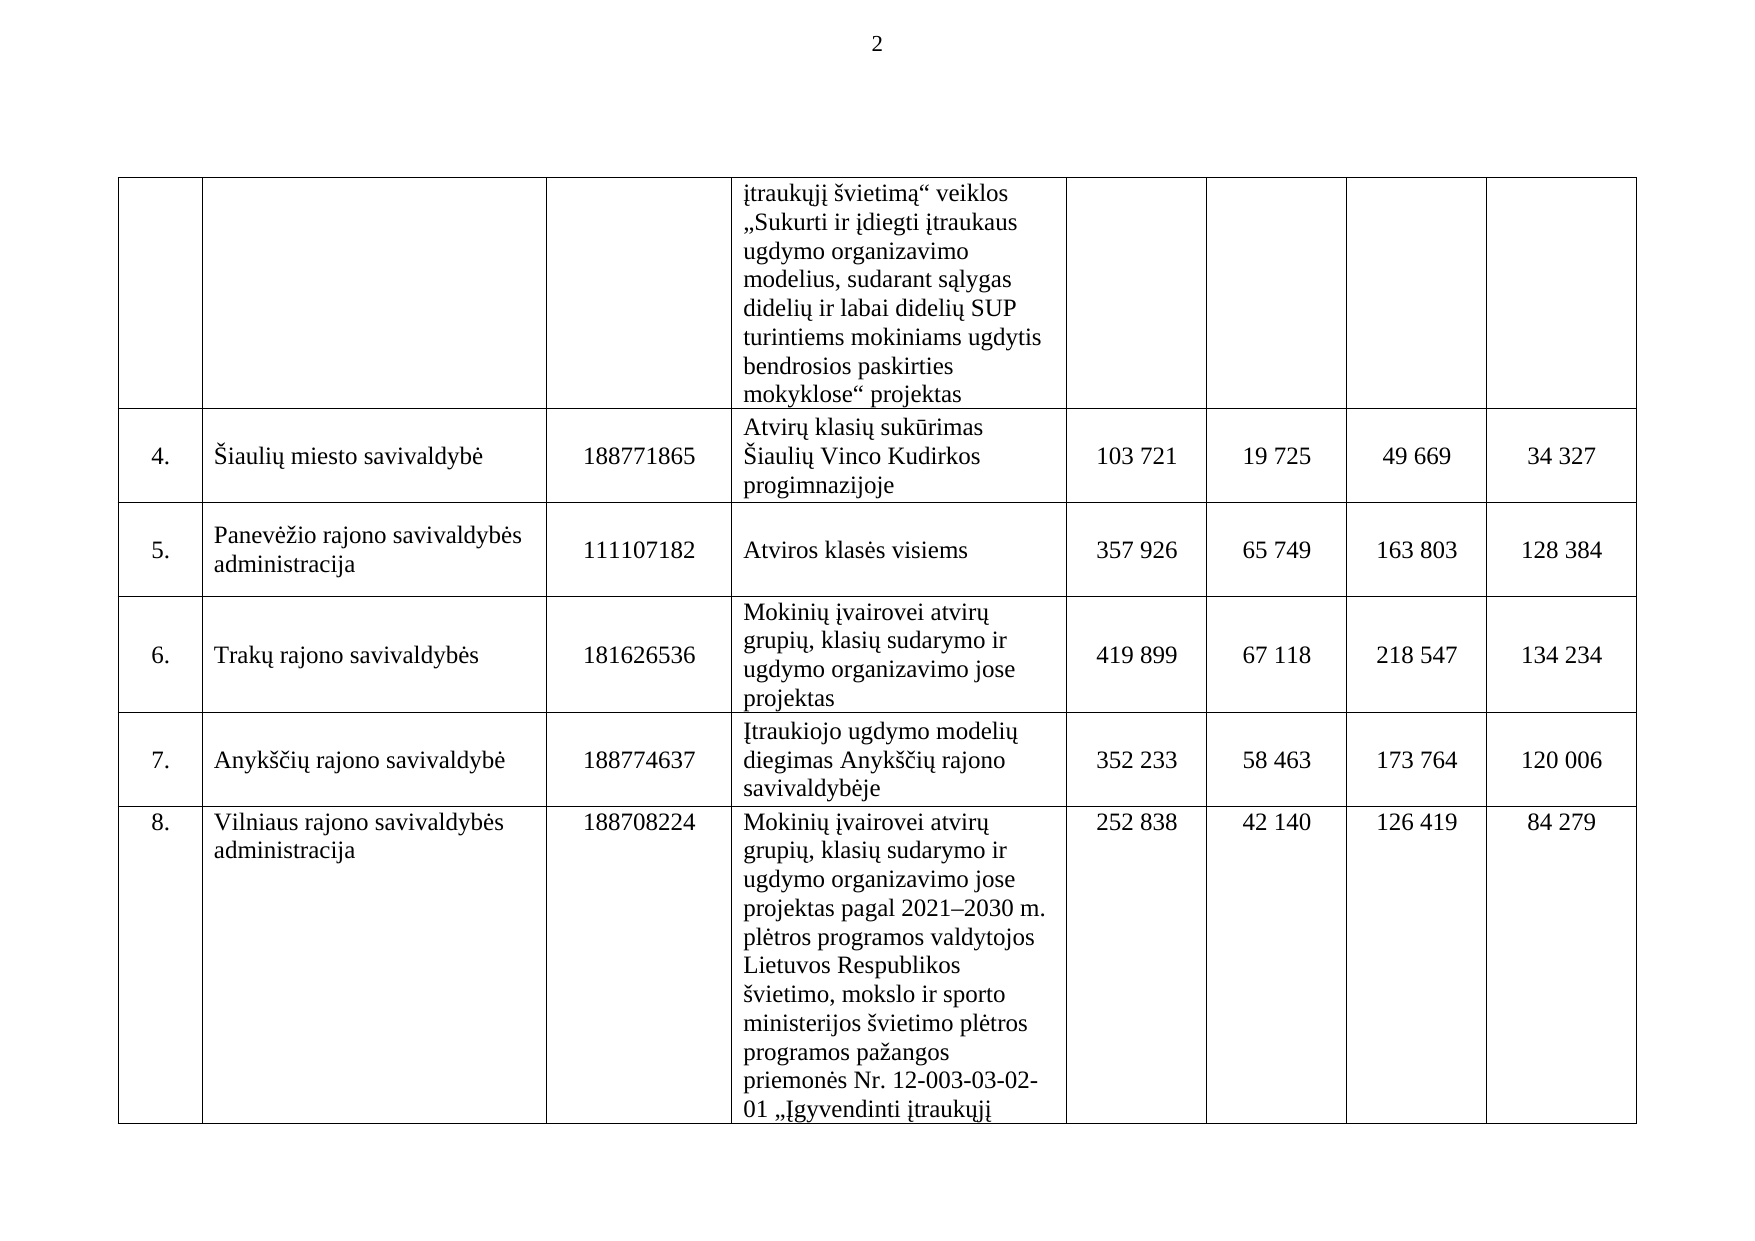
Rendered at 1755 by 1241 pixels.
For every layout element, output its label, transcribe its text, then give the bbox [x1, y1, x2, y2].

table_cell [547, 178, 731, 408]
table_cell 352 233 [1067, 713, 1206, 806]
table_cell 181626536 [547, 597, 731, 712]
table_cell 4. [119, 409, 202, 502]
table_cell 126 419 [1347, 807, 1486, 1123]
table_cell 7. [119, 713, 202, 806]
table_cell 134 234 [1487, 597, 1636, 712]
table_cell Šiaulių miesto savivaldybė [203, 409, 546, 502]
table_cell 42 140 [1207, 807, 1346, 1123]
table_cell 120 006 [1487, 713, 1636, 806]
table_cell Panevėžio rajono savivaldybės administracija [203, 503, 546, 596]
table_cell Mokinių įvairovei atvirų grupių, klasių sudarymo ir ugdymo organizavimo jose projektas [732, 597, 1066, 712]
table_cell 419 899 [1067, 597, 1206, 712]
table_cell 5. [119, 503, 202, 596]
table_cell [1487, 178, 1636, 408]
table_cell 34 327 [1487, 409, 1636, 502]
table_cell 6. [119, 597, 202, 712]
table_cell Įtraukiojo ugdymo modelių diegimas Anykščių rajono savivaldybėje [732, 713, 1066, 806]
table_cell 252 838 [1067, 807, 1206, 1123]
table_cell 188708224 [547, 807, 731, 1123]
table_cell [1347, 178, 1486, 408]
table_cell Anykščių rajono savivaldybė [203, 713, 546, 806]
table_cell Atviros klasės visiems [732, 503, 1066, 596]
table_cell 357 926 [1067, 503, 1206, 596]
table_cell 188774637 [547, 713, 731, 806]
table_cell 67 118 [1207, 597, 1346, 712]
table_cell 8. [119, 807, 202, 1123]
table_cell 173 764 [1347, 713, 1486, 806]
table_cell [1067, 178, 1206, 408]
table_cell 188771865 [547, 409, 731, 502]
table_cell 218 547 [1347, 597, 1486, 712]
table_cell Atvirų klasių sukūrimas Šiaulių Vinco Kudirkos progimnazijoje [732, 409, 1066, 502]
table_cell 84 279 [1487, 807, 1636, 1123]
table_cell 19 725 [1207, 409, 1346, 502]
table_cell [1207, 178, 1346, 408]
table_cell Trakų rajono savivaldybės [203, 597, 546, 712]
table_cell 65 749 [1207, 503, 1346, 596]
table_cell Vilniaus rajono savivaldybės administracija [203, 807, 546, 1123]
table_cell 128 384 [1487, 503, 1636, 596]
table_cell 58 463 [1207, 713, 1346, 806]
table_cell įtraukųjį švietimą“ veiklos „Sukurti ir įdiegti įtraukaus ugdymo organizavimo modelius, sudarant sąlygas didelių ir labai didelių SUP turintiems mokiniams ugdytis bendrosios paskirties mokyklose“ projektas [732, 178, 1066, 408]
table_cell [203, 178, 546, 408]
table_cell [119, 178, 202, 408]
table_cell 111107182 [547, 503, 731, 596]
table_cell 49 669 [1347, 409, 1486, 502]
table_cell 163 803 [1347, 503, 1486, 596]
table_cell 103 721 [1067, 409, 1206, 502]
table_cell Mokinių įvairovei atvirų grupių, klasių sudarymo ir ugdymo organizavimo jose projektas pagal 2021–2030 m. plėtros programos valdytojos Lietuvos Respublikos švietimo, mokslo ir sporto ministerijos švietimo plėtros programos pažangos priemonės Nr. 12-003-03-02-01 „Įgyvendinti įtraukųjį [732, 807, 1066, 1123]
